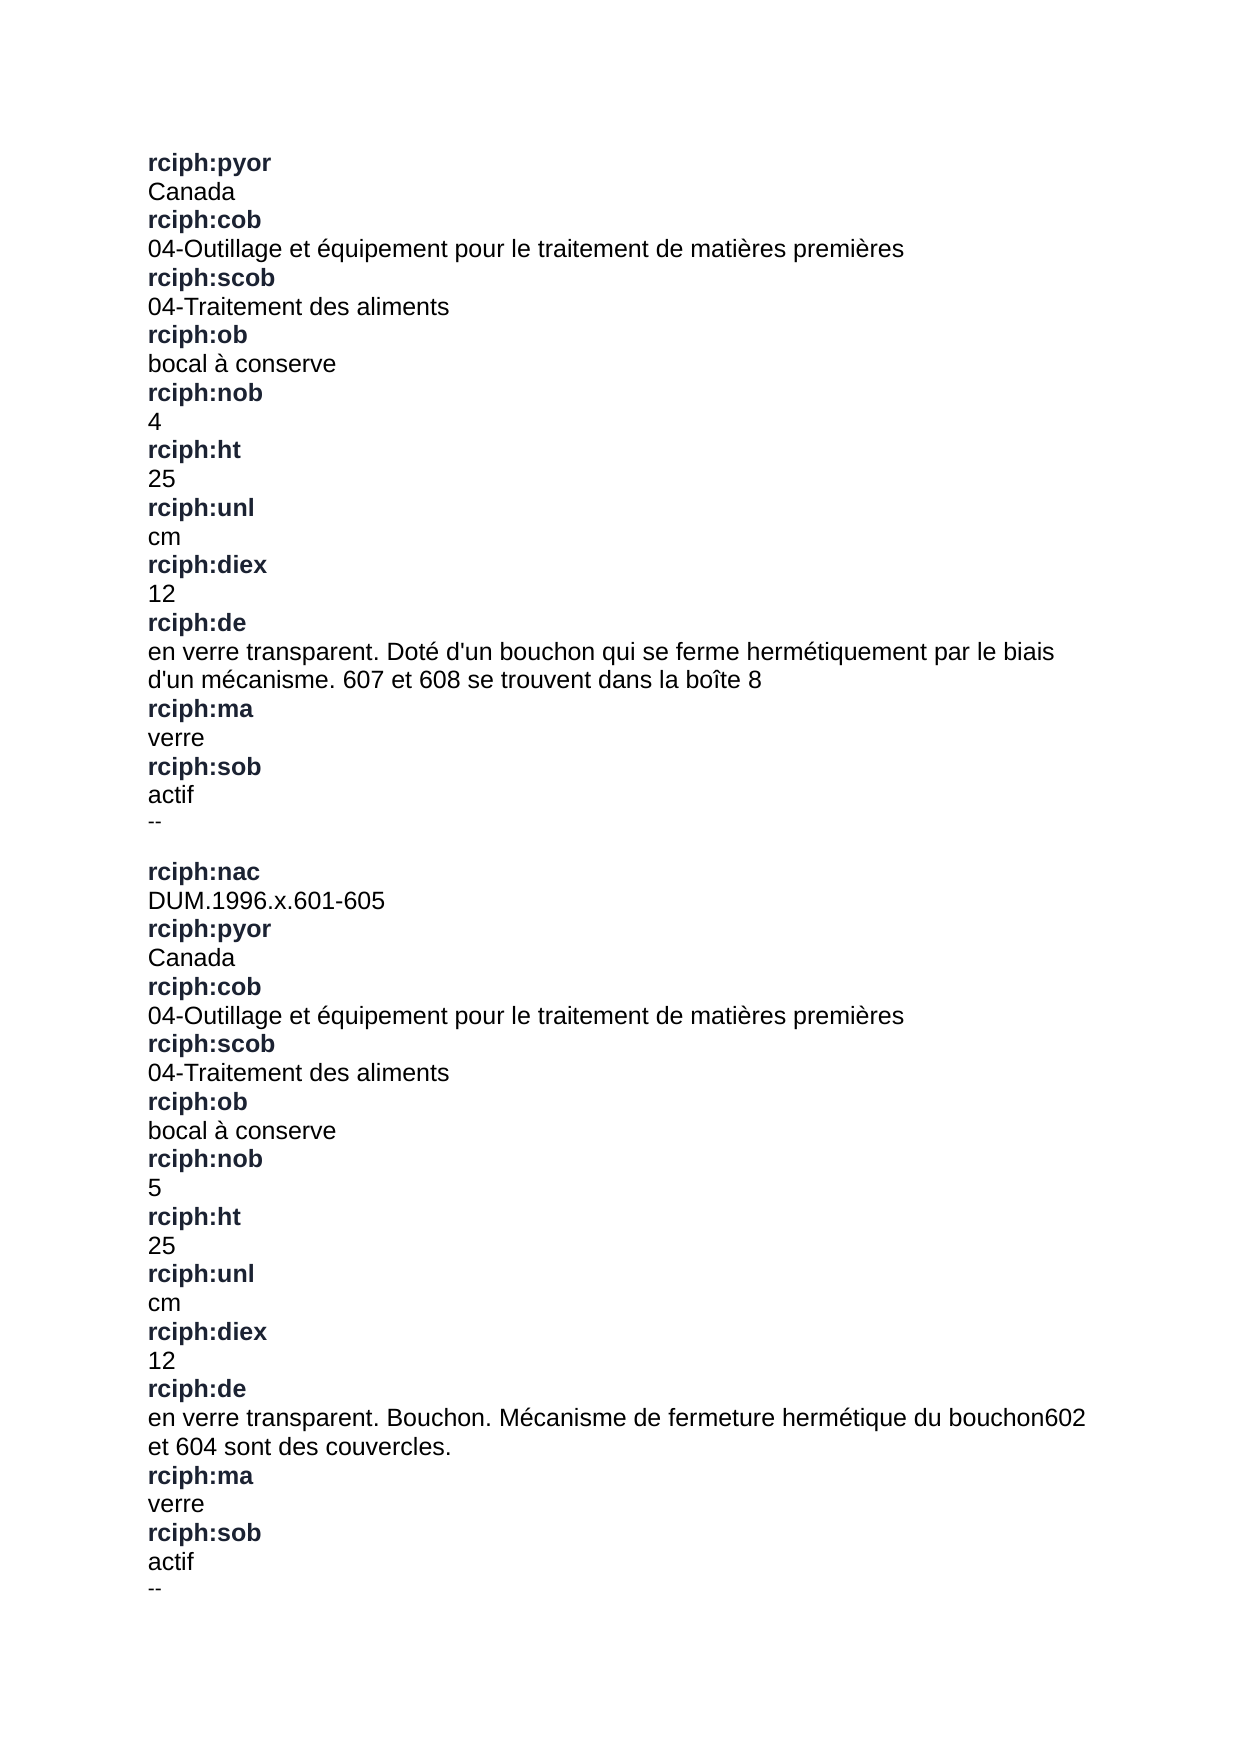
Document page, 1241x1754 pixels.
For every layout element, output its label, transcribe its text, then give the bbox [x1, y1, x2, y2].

text rciph:nac [148, 857, 1092, 886]
text rciph:sob [148, 751, 1092, 780]
text 25 [148, 464, 1092, 493]
text actif [148, 780, 1092, 809]
text cm [148, 1288, 1092, 1317]
text Canada [148, 176, 1092, 205]
text rciph:de [148, 608, 1092, 636]
text 4 [148, 406, 1092, 435]
text DUM.1996.x.601-605 [148, 886, 1092, 914]
text rciph:ma [148, 694, 1092, 723]
text -- [148, 1576, 1092, 1599]
text rciph:unl [148, 493, 1092, 521]
text rciph:nob [148, 378, 1092, 406]
text 04-Outillage et équipement pour le traitement de matières premières [148, 234, 1092, 263]
text actif [148, 1547, 1092, 1576]
text rciph:nob [148, 1144, 1092, 1173]
text verre [148, 723, 1092, 751]
text 04-Outillage et équipement pour le traitement de matières premières [148, 1001, 1092, 1029]
text Canada [148, 943, 1092, 972]
text en verre transparent. Bouchon. Mécanisme de fermeture hermétique du bouchon602 et 604 sont des couvercles. [148, 1403, 1092, 1461]
text 12 [148, 1346, 1092, 1374]
text 25 [148, 1231, 1092, 1259]
text verre [148, 1489, 1092, 1518]
text rciph:pyor [148, 914, 1092, 943]
text rciph:scob [148, 263, 1092, 291]
text rciph:cob [148, 205, 1092, 234]
text 04-Traitement des aliments [148, 1058, 1092, 1087]
text -- [148, 809, 1092, 833]
text rciph:ob [148, 1087, 1092, 1116]
text rciph:diex [148, 550, 1092, 579]
text rciph:ob [148, 320, 1092, 349]
text bocal à conserve [148, 1116, 1092, 1144]
text cm [148, 521, 1092, 550]
text 5 [148, 1173, 1092, 1202]
text rciph:pyor [148, 148, 1092, 176]
text 04-Traitement des aliments [148, 291, 1092, 320]
text rciph:ma [148, 1461, 1092, 1489]
text rciph:unl [148, 1259, 1092, 1288]
text rciph:sob [148, 1518, 1092, 1547]
text en verre transparent. Doté d'un bouchon qui se ferme hermétiquement par le biais d'un mécanisme. 607 et 608 se trouvent dans la boîte 8 [148, 636, 1092, 694]
text rciph:ht [148, 435, 1092, 464]
text 12 [148, 579, 1092, 608]
text rciph:de [148, 1374, 1092, 1403]
text rciph:scob [148, 1029, 1092, 1058]
text bocal à conserve [148, 349, 1092, 378]
text rciph:cob [148, 972, 1092, 1001]
text rciph:ht [148, 1202, 1092, 1231]
text rciph:diex [148, 1317, 1092, 1346]
